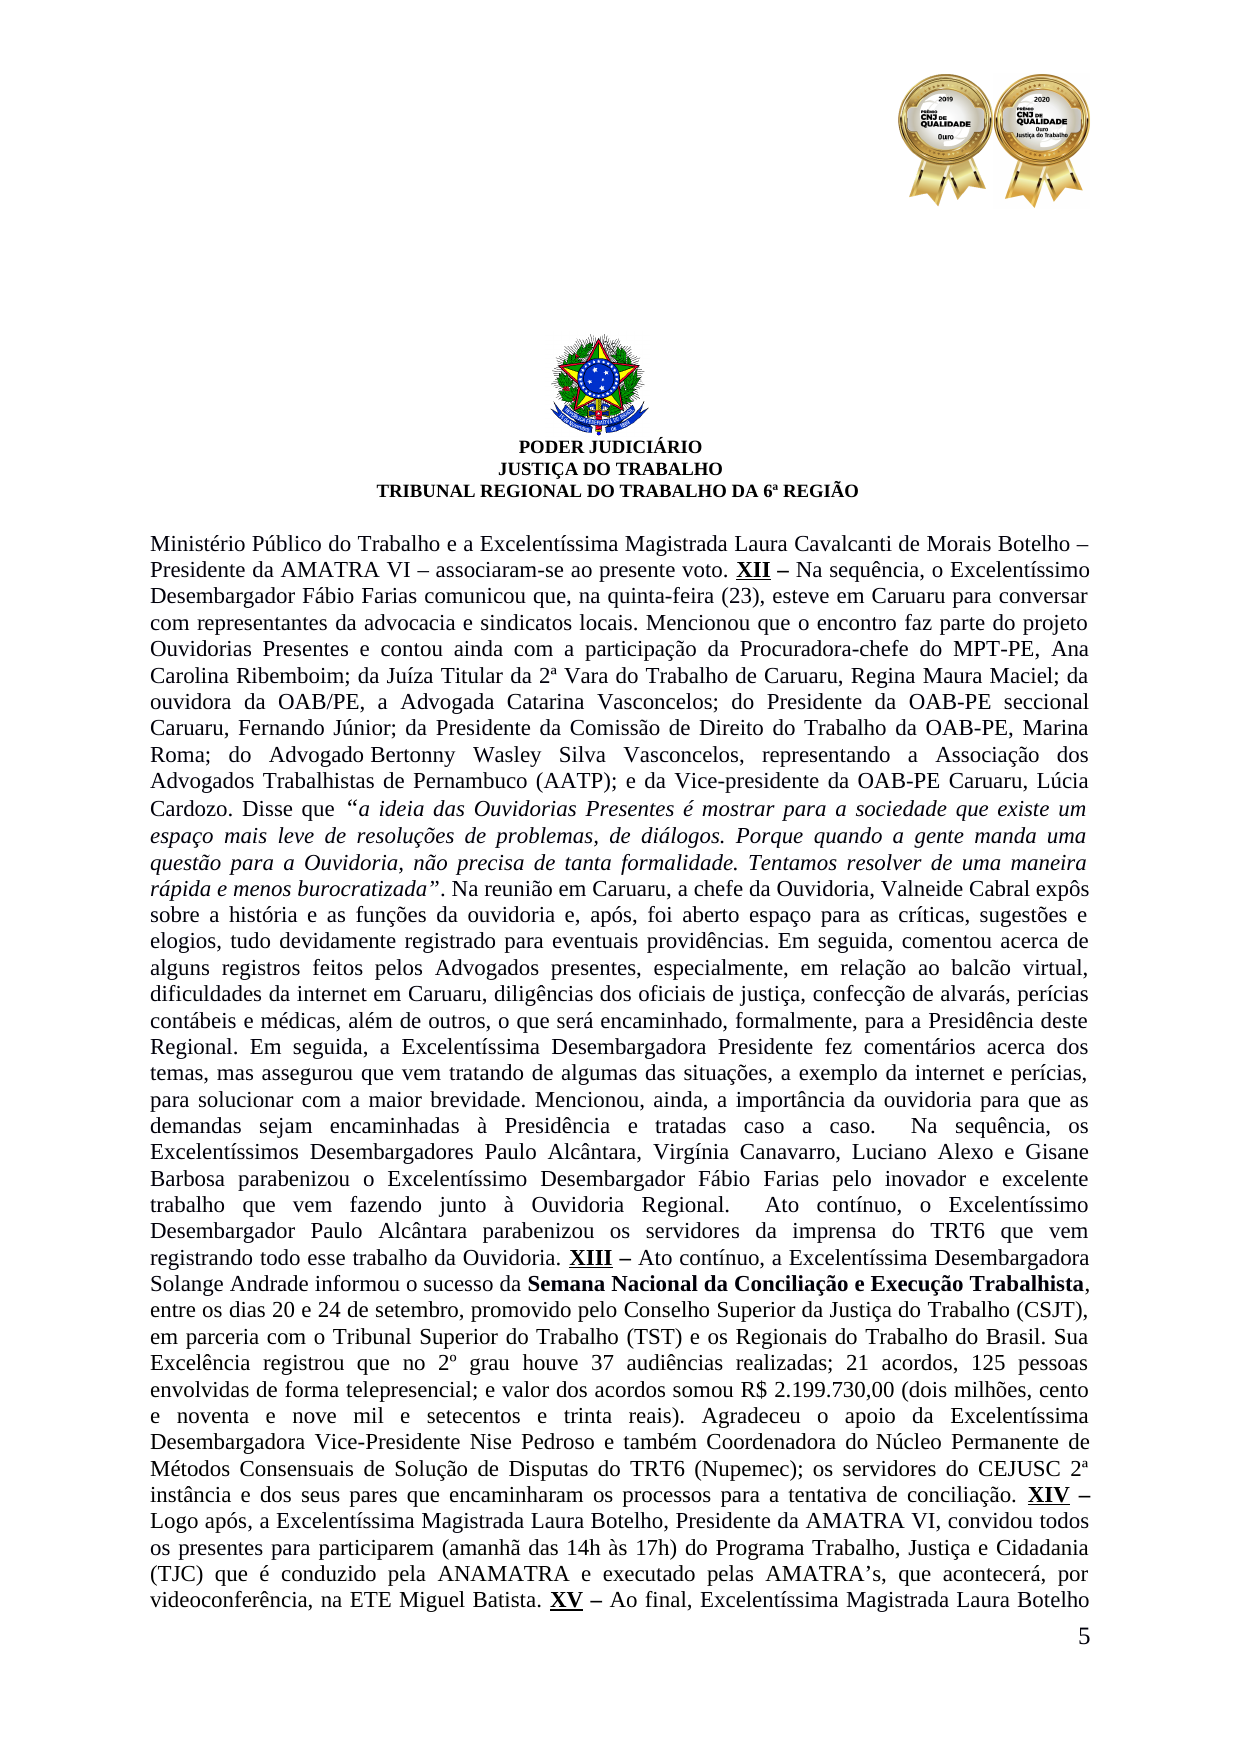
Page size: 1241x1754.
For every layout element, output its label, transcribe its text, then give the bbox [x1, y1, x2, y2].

text Ministério Público do Trabalho e a Excelentíssima Magistrada Laura Cavalcanti de Morais Botelho – Presidente da AMATRA VI – associaram-se ao presente voto. XII – Na sequência, o Excelentíssimo Desembargador Fábio Farias comunicou que, na quinta-feira (23), esteve em Caruaru para conversar com representantes da advocacia e sindicatos locais. Mencionou que o encontro faz parte do projeto Ouvidorias Presentes e contou ainda com a participação da Procuradora-chefe do MPT-PE, Ana Carolina Ribemboim; da Juíza Titular da 2ª Vara do Trabalho de Caruaru, Regina Maura Maciel; da ouvidora da OAB/PE, a Advogada Catarina Vasconcelos; do Presidente da OAB-PE seccional Caruaru, Fernando Júnior; da Presidente da Comissão de Direito do Trabalho da OAB-PE, Marina Roma; do Advogado Bertonny Wasley Silva Vasconcelos, representando a Associação dos Advogados Trabalhistas de Pernambuco (AATP); e da Vice-presidente da OAB-PE Caruaru, Lúcia Cardozo. Disse que “a ideia das Ouvidorias Presentes é mostrar para a sociedade que existe um espaço mais leve de resoluções de problemas, de diálogos. Porque quando a gente manda uma questão para a Ouvidoria, não precisa de tanta formalidade. Tentamos resolver de uma maneira rápida e menos burocratizada”. Na reunião em Caruaru, a chefe da Ouvidoria, Valneide Cabral expôs sobre a história e as funções da ouvidoria e, após, foi aberto espaço para as críticas, sugestões e elogios, tudo devidamente registrado para eventuais providências. Em seguida, comentou acerca de alguns registros feitos pelos Advogados presentes, especialmente, em relação ao balcão virtual, dificuldades da internet em Caruaru, diligências dos oficiais de justiça, confecção de alvarás, perícias contábeis e médicas, além de outros, o que será encaminhado, formalmente, para a Presidência deste Regional. Em seguida, a Excelentíssima Desembargadora Presidente fez comentários acerca dos temas, mas assegurou que vem tratando de algumas das situações, a exemplo da internet e perícias, para solucionar com a maior brevidade. Mencionou, ainda, a importância da ouvidoria para que as demandas sejam encaminhadas à Presidência e tratadas caso a caso. Na sequência, os Excelentíssimos Desembargadores Paulo Alcântara, Virgínia Canavarro, Luciano Alexo e Gisane Barbosa parabenizou o Excelentíssimo Desembargador Fábio Farias pelo inovador e excelente trabalho que vem fazendo junto à Ouvidoria Regional. Ato contínuo, o Excelentíssimo Desembargador Paulo Alcântara parabenizou os servidores da imprensa do TRT6 que vem registrando todo esse trabalho da Ouvidoria. XIII – Ato contínuo, a Excelentíssima Desembargadora Solange Andrade informou o sucesso da Semana Nacional da Conciliação e Execução Trabalhista, entre os dias 20 e 24 de setembro, promovido pelo Conselho Superior da Justiça do Trabalho (CSJT), em parceria com o Tribunal Superior do Trabalho (TST) e os Regionais do Trabalho do Brasil. Sua Excelência registrou que no 2º grau houve 37 audiências realizadas; 21 acordos, 125 pessoas envolvidas de forma telepresencial; e valor dos acordos somou R$ 2.199.730,00 (dois milhões, cento e noventa e nove mil e setecentos e trinta reais). Agradeceu o apoio da Excelentíssima Desembargadora Vice-Presidente Nise Pedroso e também Coordenadora do Núcleo Permanente de Métodos Consensuais de Solução de Disputas do TRT6 (Nupemec); os servidores do CEJUSC 2ª instância e dos seus pares que encaminharam os processos para a tentativa de conciliação. XIV – Logo após, a Excelentíssima Magistrada Laura Botelho, Presidente da AMATRA VI, convidou todos os presentes para participarem (amanhã das 14h às 17h) do Programa Trabalho, Justiça e Cidadania (TJC) que é conduzido pela ANAMATRA e executado pelas AMATRA’s, que acontecerá, por videoconferência, na ETE Miguel Batista. XV – Ao final, Excelentíssima Magistrada Laura Botelho [150, 530, 1090, 1613]
